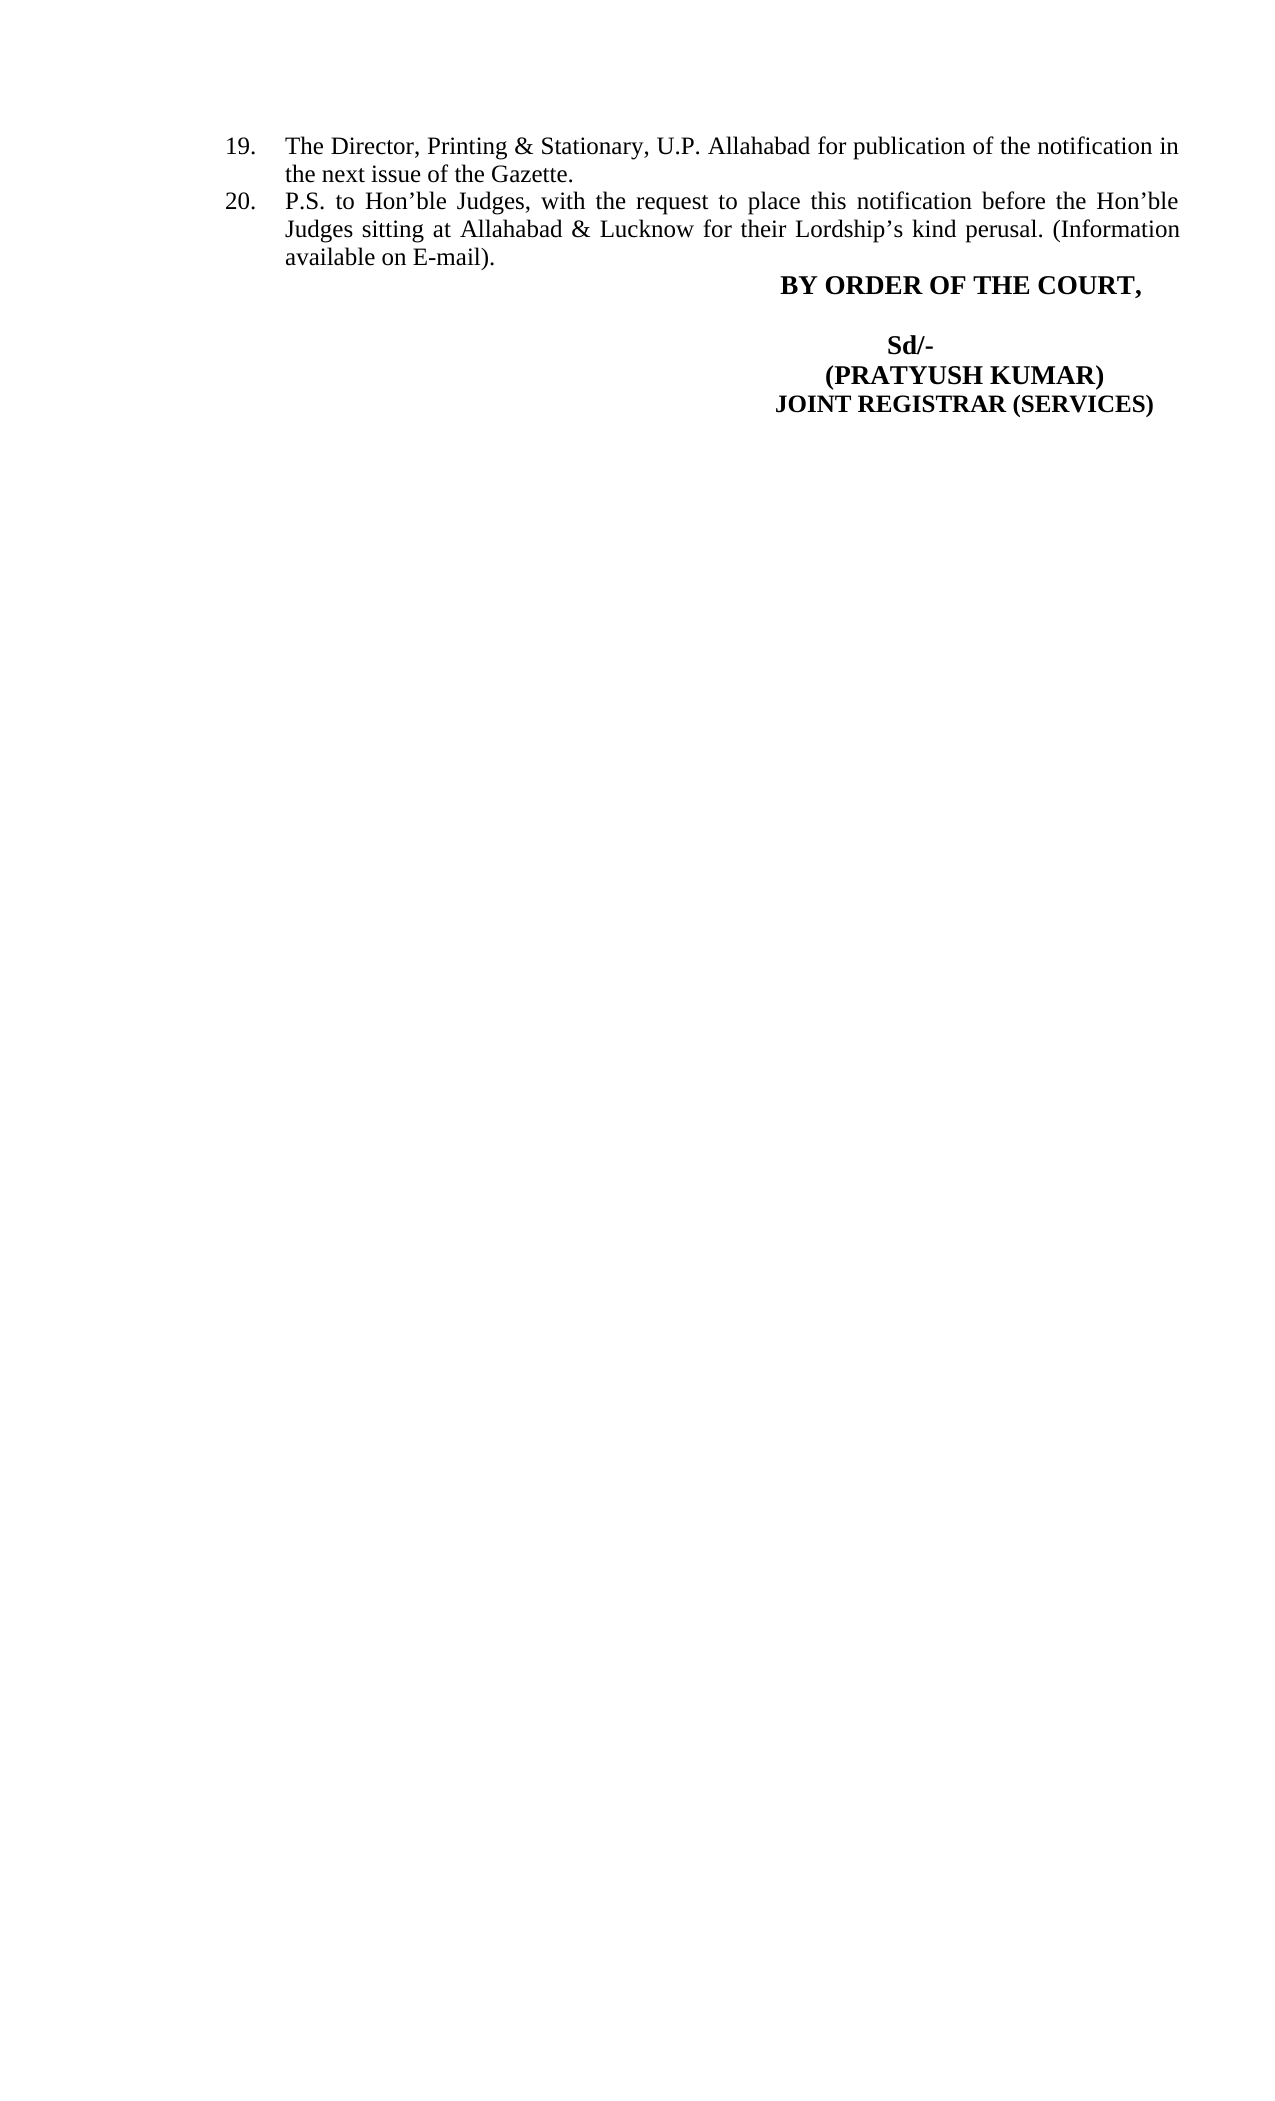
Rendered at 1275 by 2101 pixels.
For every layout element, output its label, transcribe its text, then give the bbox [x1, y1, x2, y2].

list P.S. to Hon’ble Judges, with the request to place this notification before the Hon’ble Judges sitting at Allahabad & Lucknow for their Lordship’s kind perusal. (Information available on E-mail). [225, 187, 1181, 271]
text BY ORDER OF THE COURT, [562, 271, 1181, 301]
text JOINT REGISTRAR (SERVICES) [187, 391, 1181, 418]
text (PRATYUSH KUMAR) [825, 361, 1182, 391]
text Sd/- [712, 331, 1182, 361]
list The Director, Printing & Stationary, U.P. Allahabad for publication of the notification in the next issue of the Gazette. [225, 132, 1181, 187]
